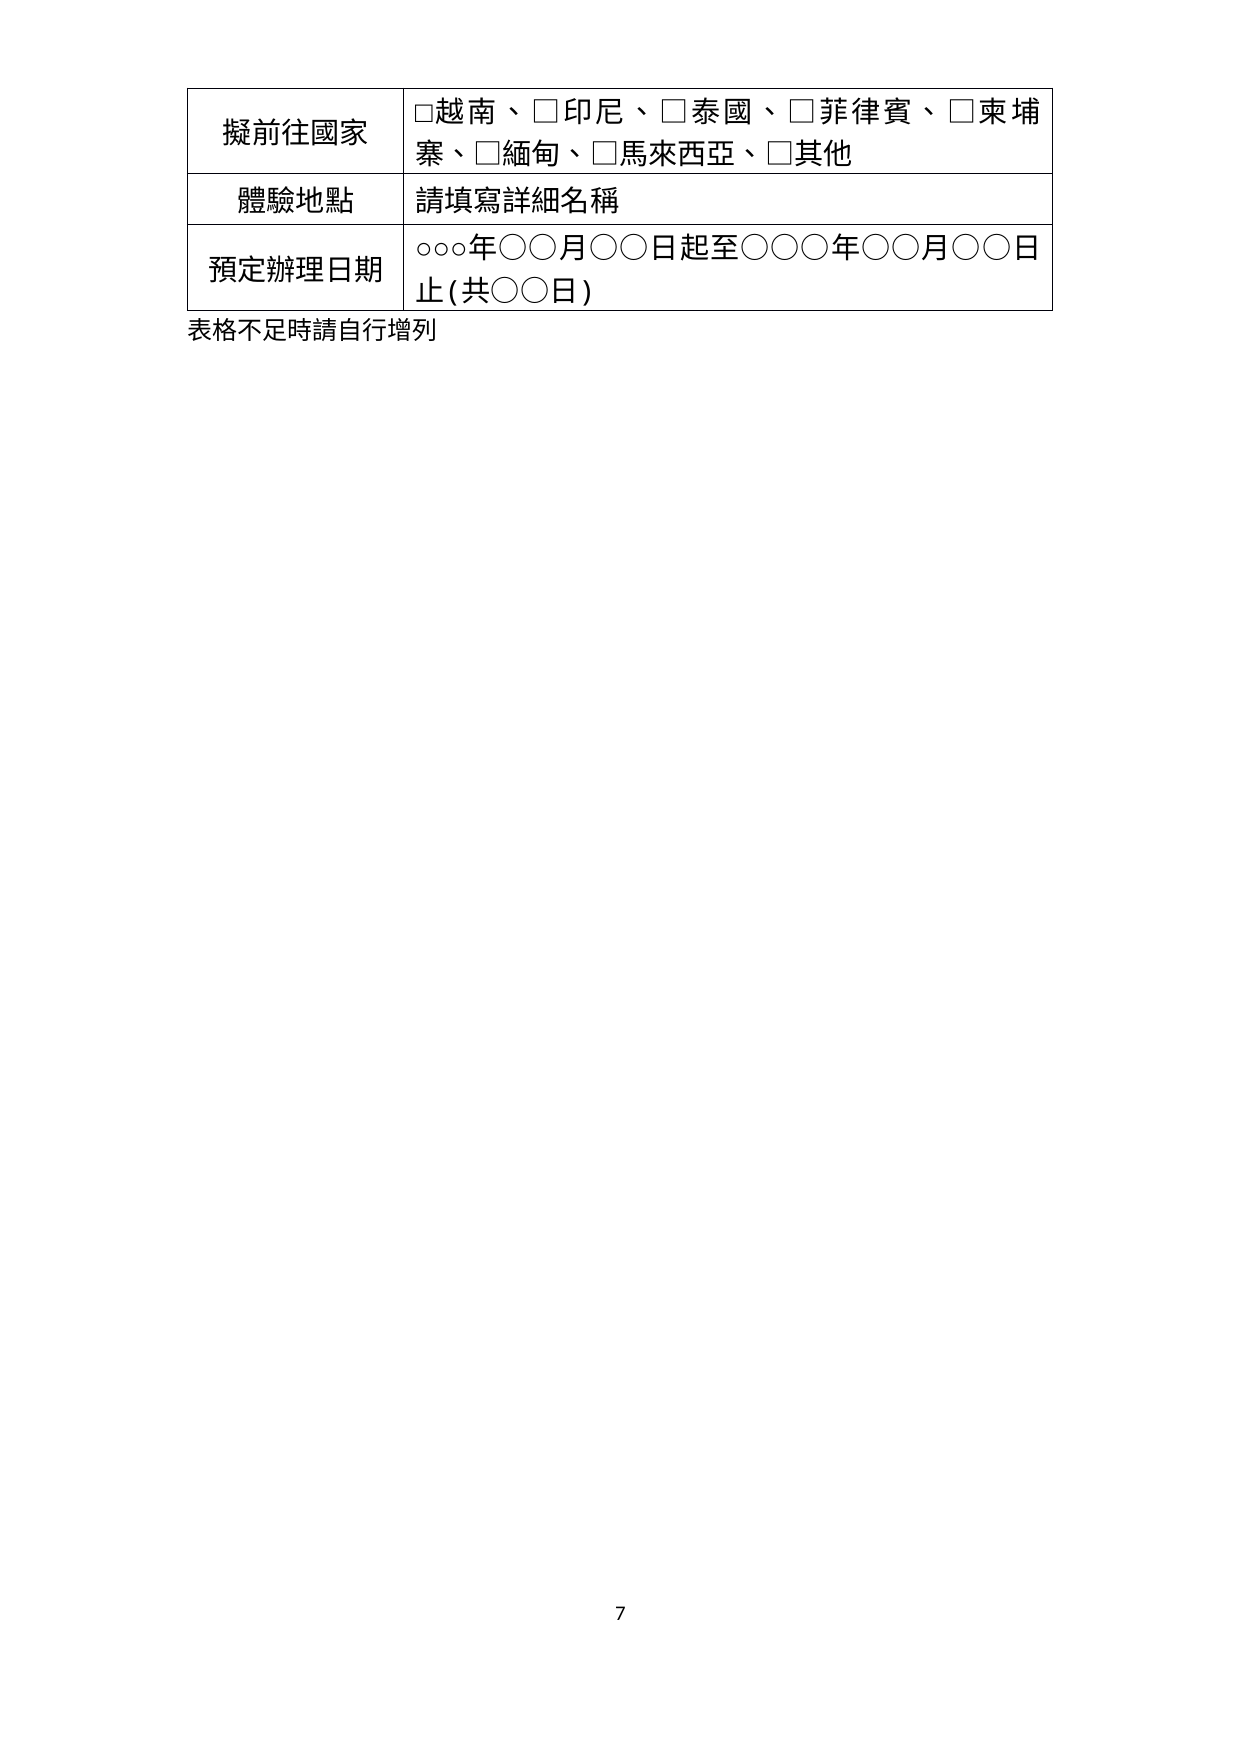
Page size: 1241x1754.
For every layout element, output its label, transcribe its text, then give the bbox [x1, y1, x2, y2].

table_cell □越南、□印尼、□泰國、□菲律賓、□柬埔寨、□緬甸、□馬來西亞、□其他 [404, 89, 1052, 173]
table_cell 體驗地點 [188, 174, 403, 224]
table_cell ○○○年○○月○○日起至○○○年○○月○○日止(共○○日) [404, 225, 1052, 310]
text 表格不足時請自行增列 [187, 311, 1053, 347]
table_cell 請填寫詳細名稱 [404, 174, 1052, 224]
table_cell 預定辦理日期 [188, 225, 403, 310]
table_cell 擬前往國家 [188, 89, 403, 173]
